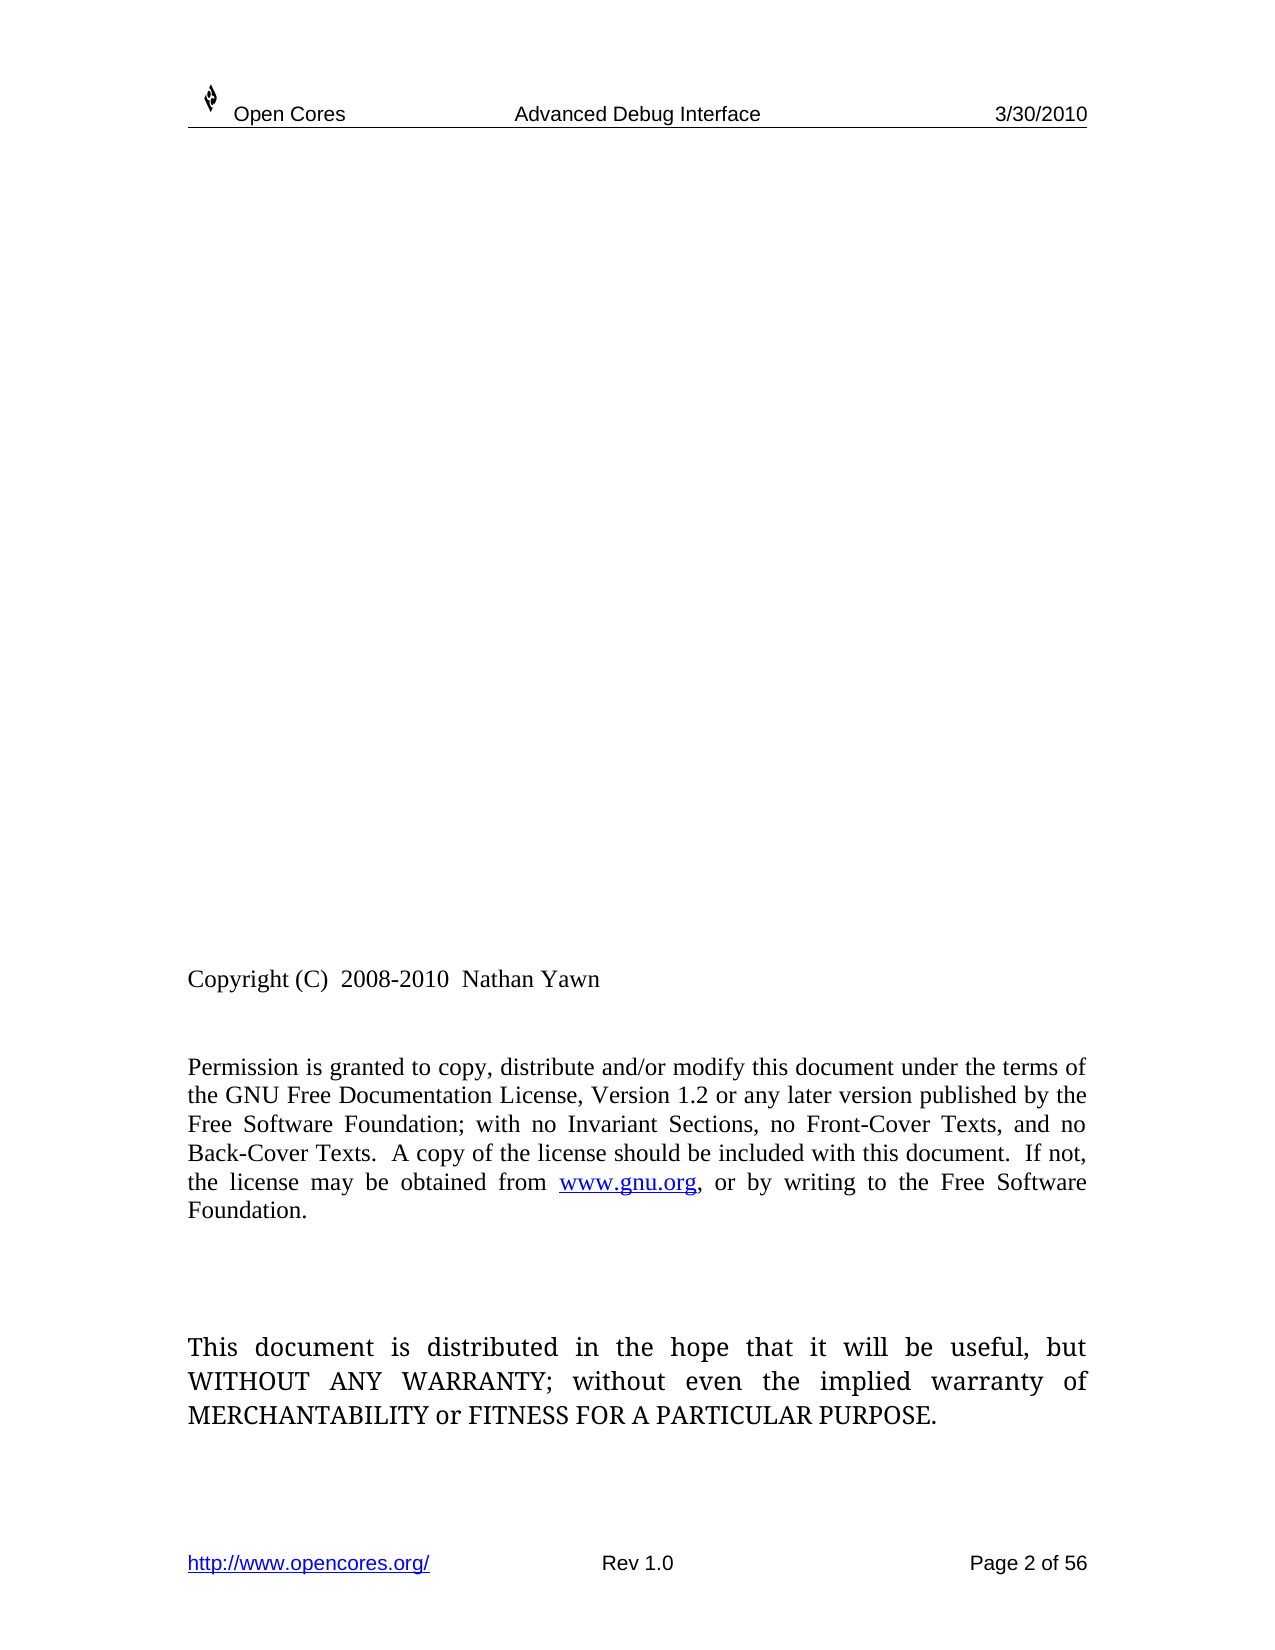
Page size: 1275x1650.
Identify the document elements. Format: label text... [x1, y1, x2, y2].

text Copyright (C) 2008-2010 Nathan Yawn [187, 964, 1087, 992]
text This document is distributed in the hope that it will be useful, but WITHOUT ANY WARRANTY; without even the implied warranty of MERCHANTABILITY or FITNESS FOR A PARTICULAR PURPOSE. [187, 1330, 1087, 1432]
text Permission is granted to copy, distribute and/or modify this document under the terms of the GNU Free Documentation License, Version 1.2 or any later version published by the Free Software Foundation; with no Invariant Sections, no Front-Cover Texts, and no Back-Cover Texts. A copy of the license should be included with this document. If not, the license may be obtained from www.gnu.org, or by writing to the Free Software Foundation. [187, 1052, 1087, 1224]
